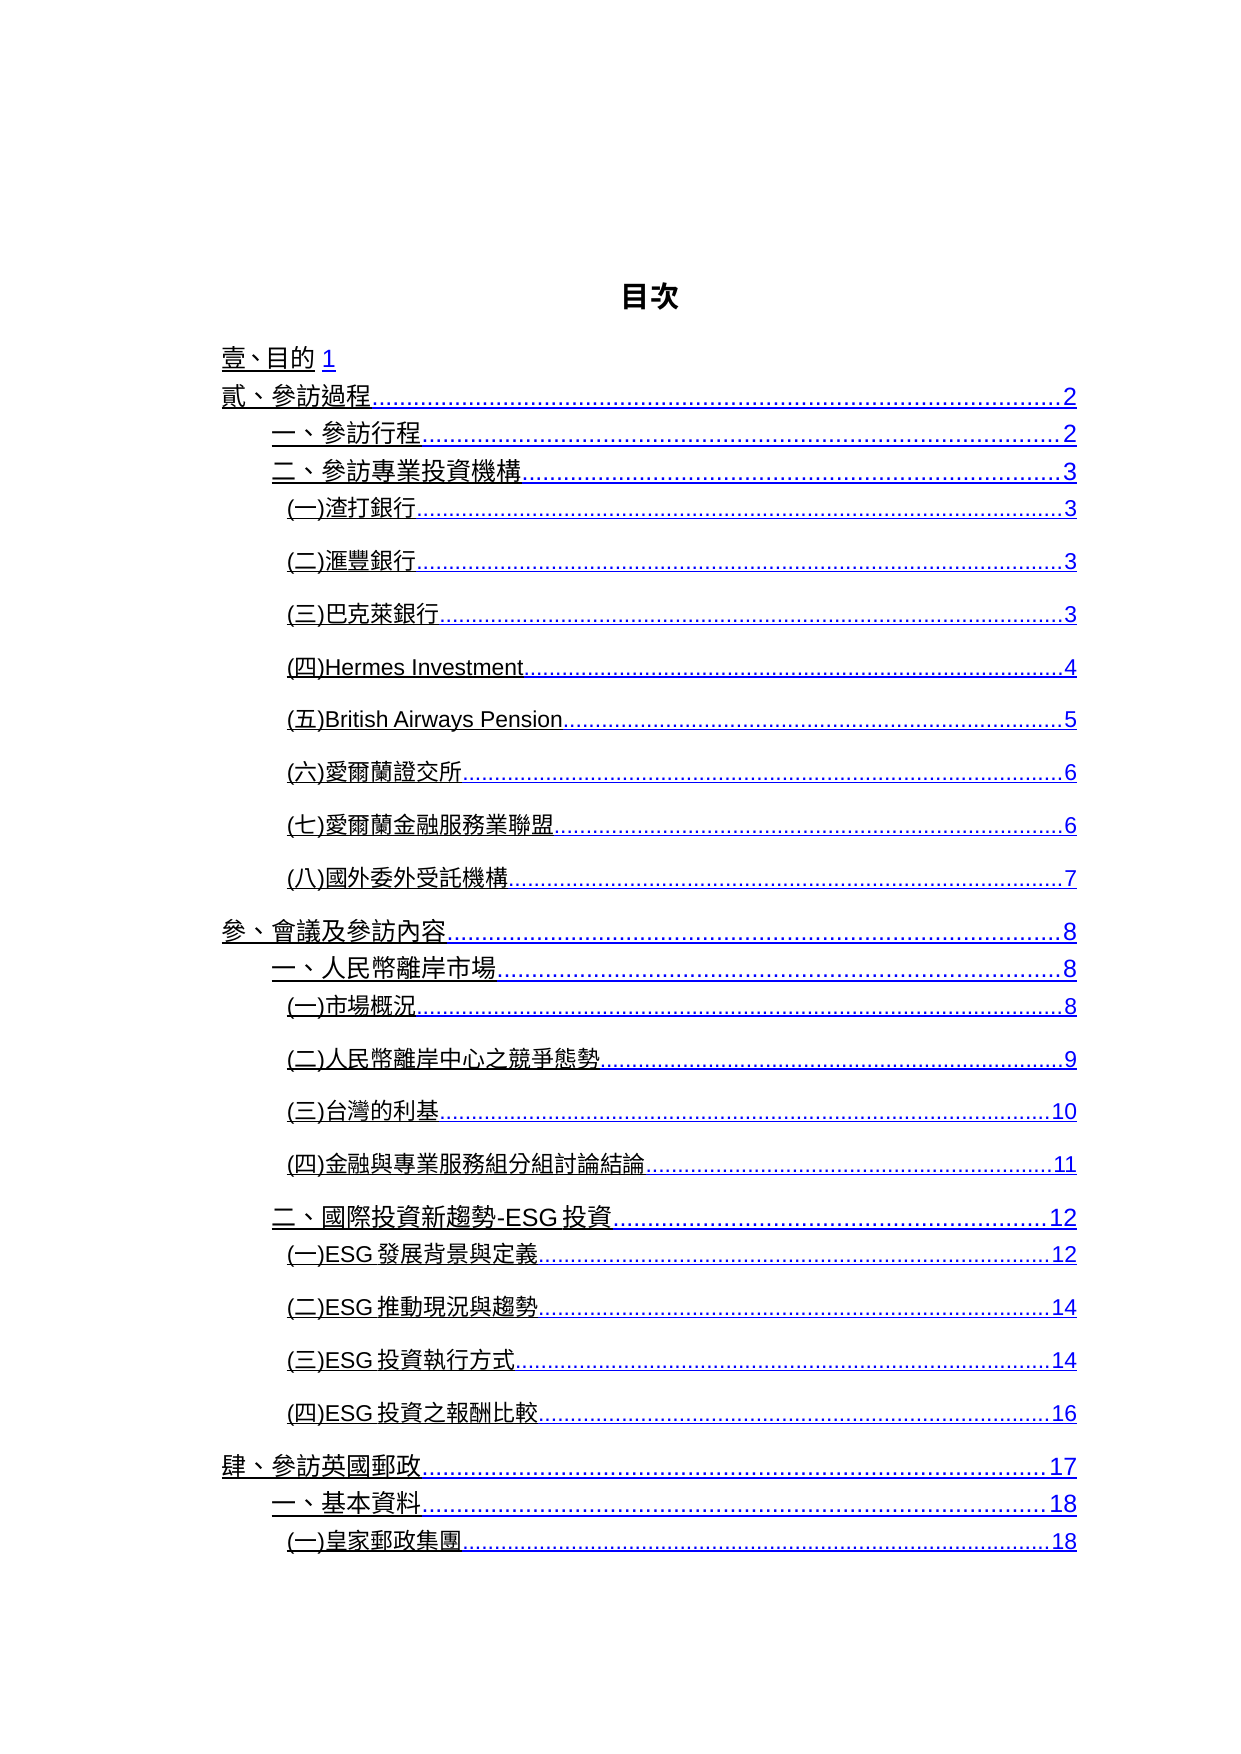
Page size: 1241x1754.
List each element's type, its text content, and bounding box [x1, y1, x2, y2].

text 壹、目的 1 [222, 338, 1078, 376]
text (三)巴克萊銀行 3 [267, 594, 1078, 631]
subtitle 目次 [222, 257, 1078, 332]
text (八)國外委外受託機構 7 [267, 858, 1078, 895]
text (一)市場概況 8 [267, 986, 1078, 1023]
text 一、基本資料 18 [272, 1483, 1078, 1521]
text 一、參訪行程 2 [272, 413, 1078, 451]
text (二)滙豐銀行 3 [267, 541, 1078, 578]
text (四)ESG投資之報酬比較 16 [267, 1393, 1078, 1430]
text (三)ESG投資執行方式 14 [267, 1340, 1078, 1377]
text (三)台灣的利基 10 [267, 1091, 1078, 1129]
text 二、國際投資新趨勢-ESG投資 12 [272, 1197, 1078, 1234]
text (一)渣打銀行 3 [267, 488, 1078, 526]
text 參、會議及參訪內容 8 [222, 911, 1078, 948]
text (六)愛爾蘭證交所 6 [267, 752, 1078, 789]
text (五)British Airways Pension 5 [267, 699, 1078, 737]
text (四)Hermes Investment 4 [267, 646, 1078, 684]
text 二、參訪專業投資機構 3 [272, 451, 1078, 488]
text (一)皇家郵政集團 18 [267, 1521, 1078, 1558]
text (七)愛爾蘭金融服務業聯盟 6 [267, 805, 1078, 842]
text (二)人民幣離岸中心之競爭態勢 9 [267, 1038, 1078, 1076]
text (二)ESG推動現況與趨勢 14 [267, 1287, 1078, 1324]
text 貳、參訪過程 2 [222, 376, 1078, 413]
text 一、人民幣離岸市場 8 [272, 948, 1078, 986]
text 肆、參訪英國郵政 17 [222, 1446, 1078, 1483]
text (一)ESG發展背景與定義 12 [267, 1234, 1078, 1272]
text (四)金融與專業服務組分組討論結論 11 [267, 1144, 1078, 1181]
